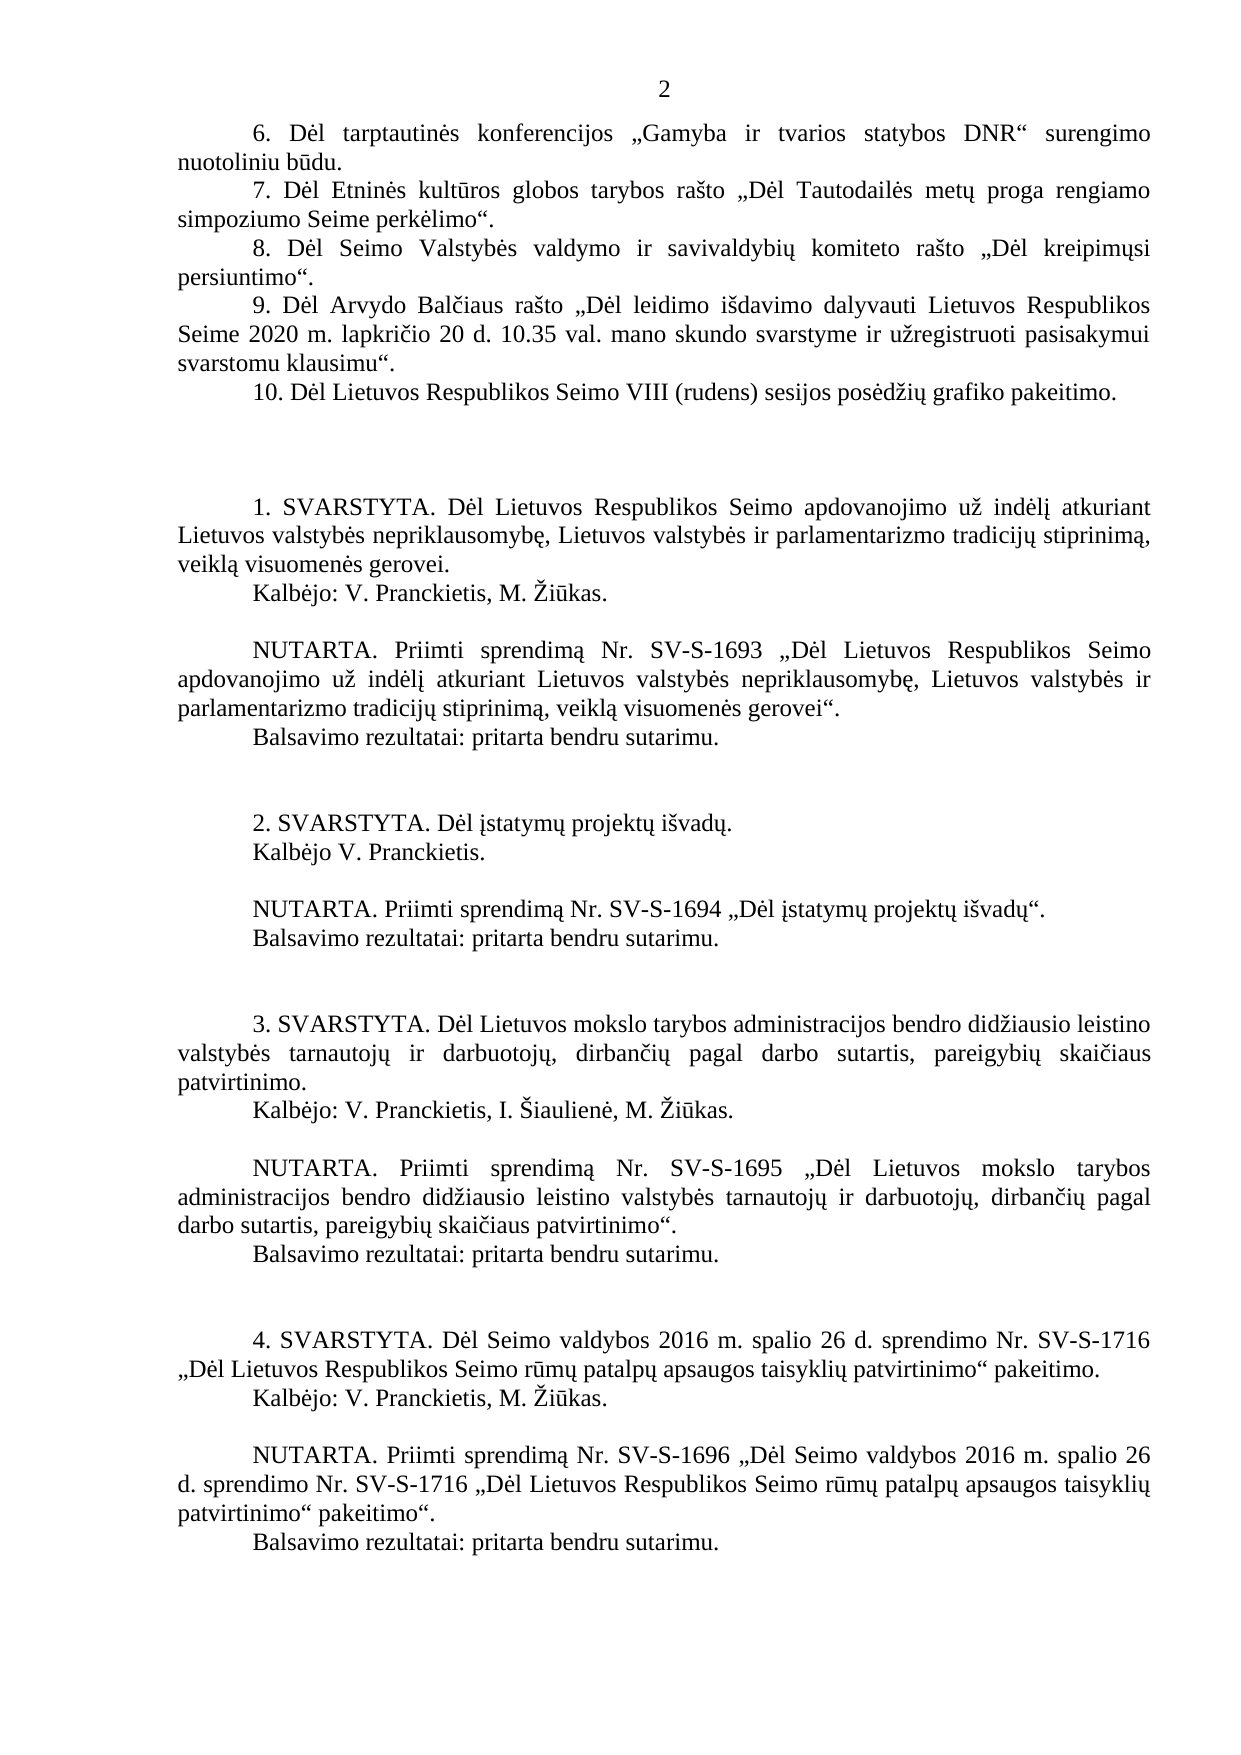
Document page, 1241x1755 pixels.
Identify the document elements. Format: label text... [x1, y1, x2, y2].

text Balsavimo rezultatai: pritarta bendru sutarimu. [177, 1239, 1152, 1268]
text 6. Dėl tarptautinės konferencijos „Gamyba ir tvarios statybos DNR“ surengimo nuotoliniu būdu. [177, 118, 1152, 176]
text Kalbėjo: V. Pranckietis, I. Šiaulienė, M. Žiūkas. [177, 1096, 1152, 1124]
text NUTARTA. Priimti sprendimą Nr. SV-S-1694 „Dėl įstatymų projektų išvadų“. [177, 894, 1152, 923]
text 9. Dėl Arvydo Balčiaus rašto „Dėl leidimo išdavimo dalyvauti Lietuvos Respublikos Seime 2020 m. lapkričio 20 d. 10.35 val. mano skundo svarstyme ir užregistruoti pasisakymui svarstomu klausimu“. [177, 291, 1152, 377]
text Kalbėjo V. Pranckietis. [177, 837, 1152, 866]
text 8. Dėl Seimo Valstybės valdymo ir savivaldybių komiteto rašto „Dėl kreipimųsi persiuntimo“. [177, 233, 1152, 291]
text Balsavimo rezultatai: pritarta bendru sutarimu. [177, 722, 1152, 751]
text Balsavimo rezultatai: pritarta bendru sutarimu. [177, 1527, 1152, 1556]
text 4. SVARSTYTA. Dėl Seimo valdybos 2016 m. spalio 26 d. sprendimo Nr. SV-S-1716 „Dėl Lietuvos Respublikos Seimo rūmų patalpų apsaugos taisyklių patvirtinimo“ pakeitimo. [177, 1326, 1152, 1383]
text 7. Dėl Etninės kultūros globos tarybos rašto „Dėl Tautodailės metų proga rengiamo simpoziumo Seime perkėlimo“. [177, 176, 1152, 233]
text Balsavimo rezultatai: pritarta bendru sutarimu. [177, 923, 1152, 952]
text Kalbėjo: V. Pranckietis, M. Žiūkas. [177, 578, 1152, 607]
text NUTARTA. Priimti sprendimą Nr. SV-S-1693 „Dėl Lietuvos Respublikos Seimo apdovanojimo už indėlį atkuriant Lietuvos valstybės nepriklausomybę, Lietuvos valstybės ir parlamentarizmo tradicijų stiprinimą, veiklą visuomenės gerovei“. [177, 636, 1152, 722]
text 2. SVARSTYTA. Dėl įstatymų projektų išvadų. [177, 808, 1152, 837]
text 3. SVARSTYTA. Dėl Lietuvos mokslo tarybos administracijos bendro didžiausio leistino valstybės tarnautojų ir darbuotojų, dirbančių pagal darbo sutartis, pareigybių skaičiaus patvirtinimo. [177, 1009, 1152, 1096]
text 1. SVARSTYTA. Dėl Lietuvos Respublikos Seimo apdovanojimo už indėlį atkuriant Lietuvos valstybės nepriklausomybę, Lietuvos valstybės ir parlamentarizmo tradicijų stiprinimą, veiklą visuomenės gerovei. [177, 492, 1152, 578]
text 10. Dėl Lietuvos Respublikos Seimo VIII (rudens) sesijos posėdžių grafiko pakeitimo. [177, 377, 1152, 406]
text NUTARTA. Priimti sprendimą Nr. SV-S-1696 „Dėl Seimo valdybos 2016 m. spalio 26 d. sprendimo Nr. SV-S-1716 „Dėl Lietuvos Respublikos Seimo rūmų patalpų apsaugos taisyklių patvirtinimo“ pakeitimo“. [177, 1441, 1152, 1527]
text NUTARTA. Priimti sprendimą Nr. SV-S-1695 „Dėl Lietuvos mokslo tarybos administracijos bendro didžiausio leistino valstybės tarnautojų ir darbuotojų, dirbančių pagal darbo sutartis, pareigybių skaičiaus patvirtinimo“. [177, 1153, 1152, 1239]
text Kalbėjo: V. Pranckietis, M. Žiūkas. [177, 1383, 1152, 1412]
